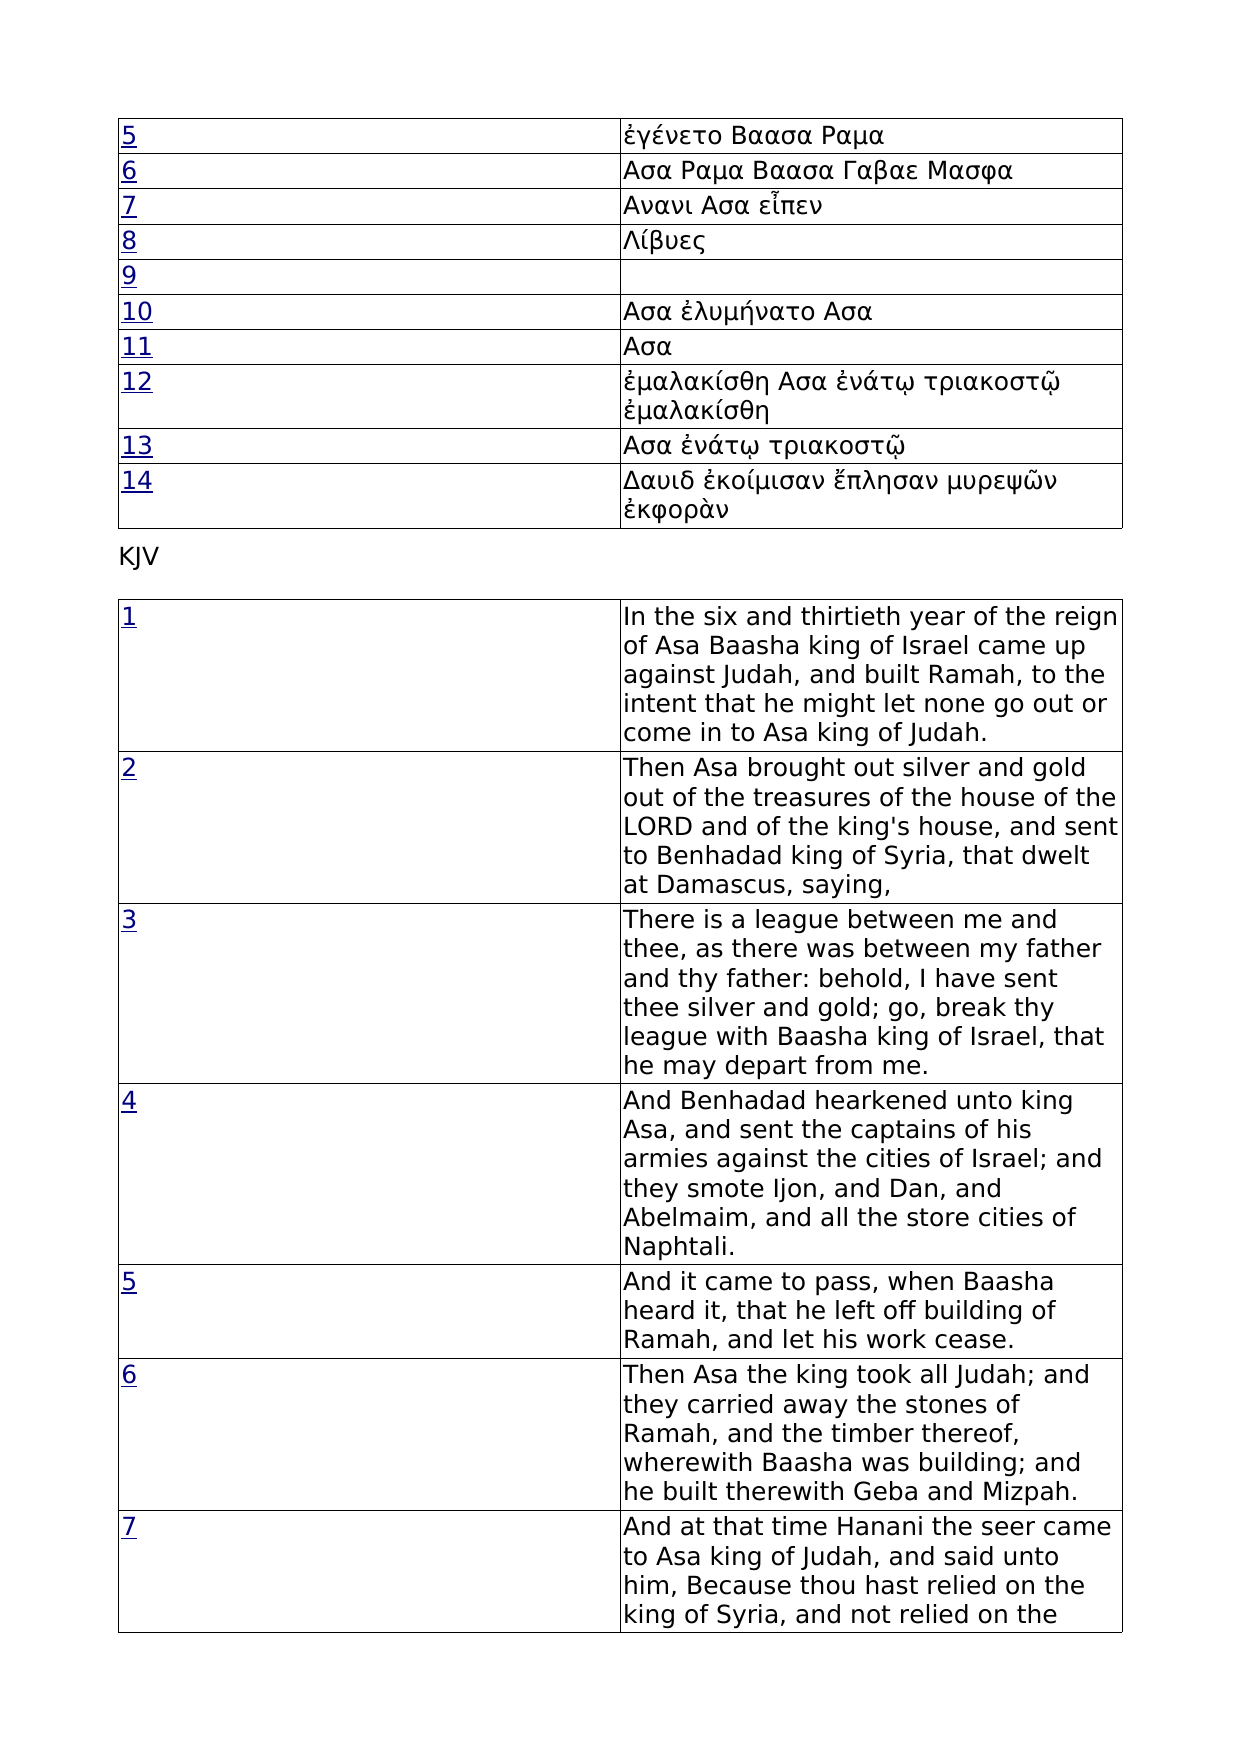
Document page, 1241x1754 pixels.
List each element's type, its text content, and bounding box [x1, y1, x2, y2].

table_cell Ανανι Ασα εἶπεν [621, 189, 1122, 223]
table_cell 13 [119, 429, 620, 463]
table_cell And at that time Hanani the seer came to Asa king of Judah, and said unto him, Because thou hast relied on the king of Syria, and not relied on the [621, 1511, 1122, 1632]
table_cell ἐμαλακίσθη Ασα ἐνάτῳ τριακοστῷ ἐμαλακίσθη [621, 365, 1122, 428]
table_cell Λίβυες [621, 225, 1122, 258]
table_cell 6 [119, 154, 620, 188]
table_cell 7 [119, 189, 620, 223]
table_cell Then Asa brought out silver and gold out of the treasures of the house of the LORD and of the king's house, and sent to Benhadad king of Syria, that dwelt at Damascus, saying, [621, 752, 1122, 902]
table_cell 7 [119, 1511, 620, 1632]
table_cell 12 [119, 365, 620, 428]
table_cell Ασα ἐλυμήνατο Ασα [621, 295, 1122, 329]
table_header In the six and thirtieth year of the reign of Asa Baasha king of Israel came up against Judah, and built Ramah, to the intent that he might let none go out or come in to Asa king of Judah. [621, 600, 1122, 751]
table_cell Ασα [621, 330, 1122, 364]
table_cell And it came to pass, when Baasha heard it, that he left off building of Ramah, and let his work cease. [621, 1265, 1122, 1358]
table_cell Then Asa the king took all Judah; and they carried away the stones of Ramah, and the timber thereof, wherewith Baasha was building; and he built therewith Geba and Mizpah. [621, 1359, 1122, 1509]
table_cell 5 [119, 1265, 620, 1358]
table_cell And Benhadad hearkened unto king Asa, and sent the captains of his armies against the cities of Israel; and they smote Ijon, and Dan, and Abelmaim, and all the store cities of Naphtali. [621, 1084, 1122, 1264]
table_cell Δαυιδ ἐκοίμισαν ἔπλησαν μυρεψῶν ἐκφορὰν [621, 464, 1122, 527]
table_cell ἐγένετο Βαασα Ραμα [621, 119, 1122, 153]
table_cell 5 [119, 119, 620, 153]
table_cell There is a league between me and thee, as there was between my father and thy father: behold, I have sent thee silver and gold; go, break thy league with Baasha king of Israel, that he may depart from me. [621, 904, 1122, 1083]
table_cell Ασα ἐνάτῳ τριακοστῷ [621, 429, 1122, 463]
table_cell [621, 260, 1122, 294]
table_cell 3 [119, 904, 620, 1083]
table_cell 9 [119, 260, 620, 294]
table_cell 2 [119, 752, 620, 902]
text KJV [118, 542, 1122, 572]
table_cell 6 [119, 1359, 620, 1509]
table_cell 8 [119, 225, 620, 258]
table_cell Ασα Ραμα Βαασα Γαβαε Μασφα [621, 154, 1122, 188]
table_cell 4 [119, 1084, 620, 1264]
table_cell 11 [119, 330, 620, 364]
table_cell 14 [119, 464, 620, 527]
table_header 1 [119, 600, 620, 751]
table_cell 10 [119, 295, 620, 329]
